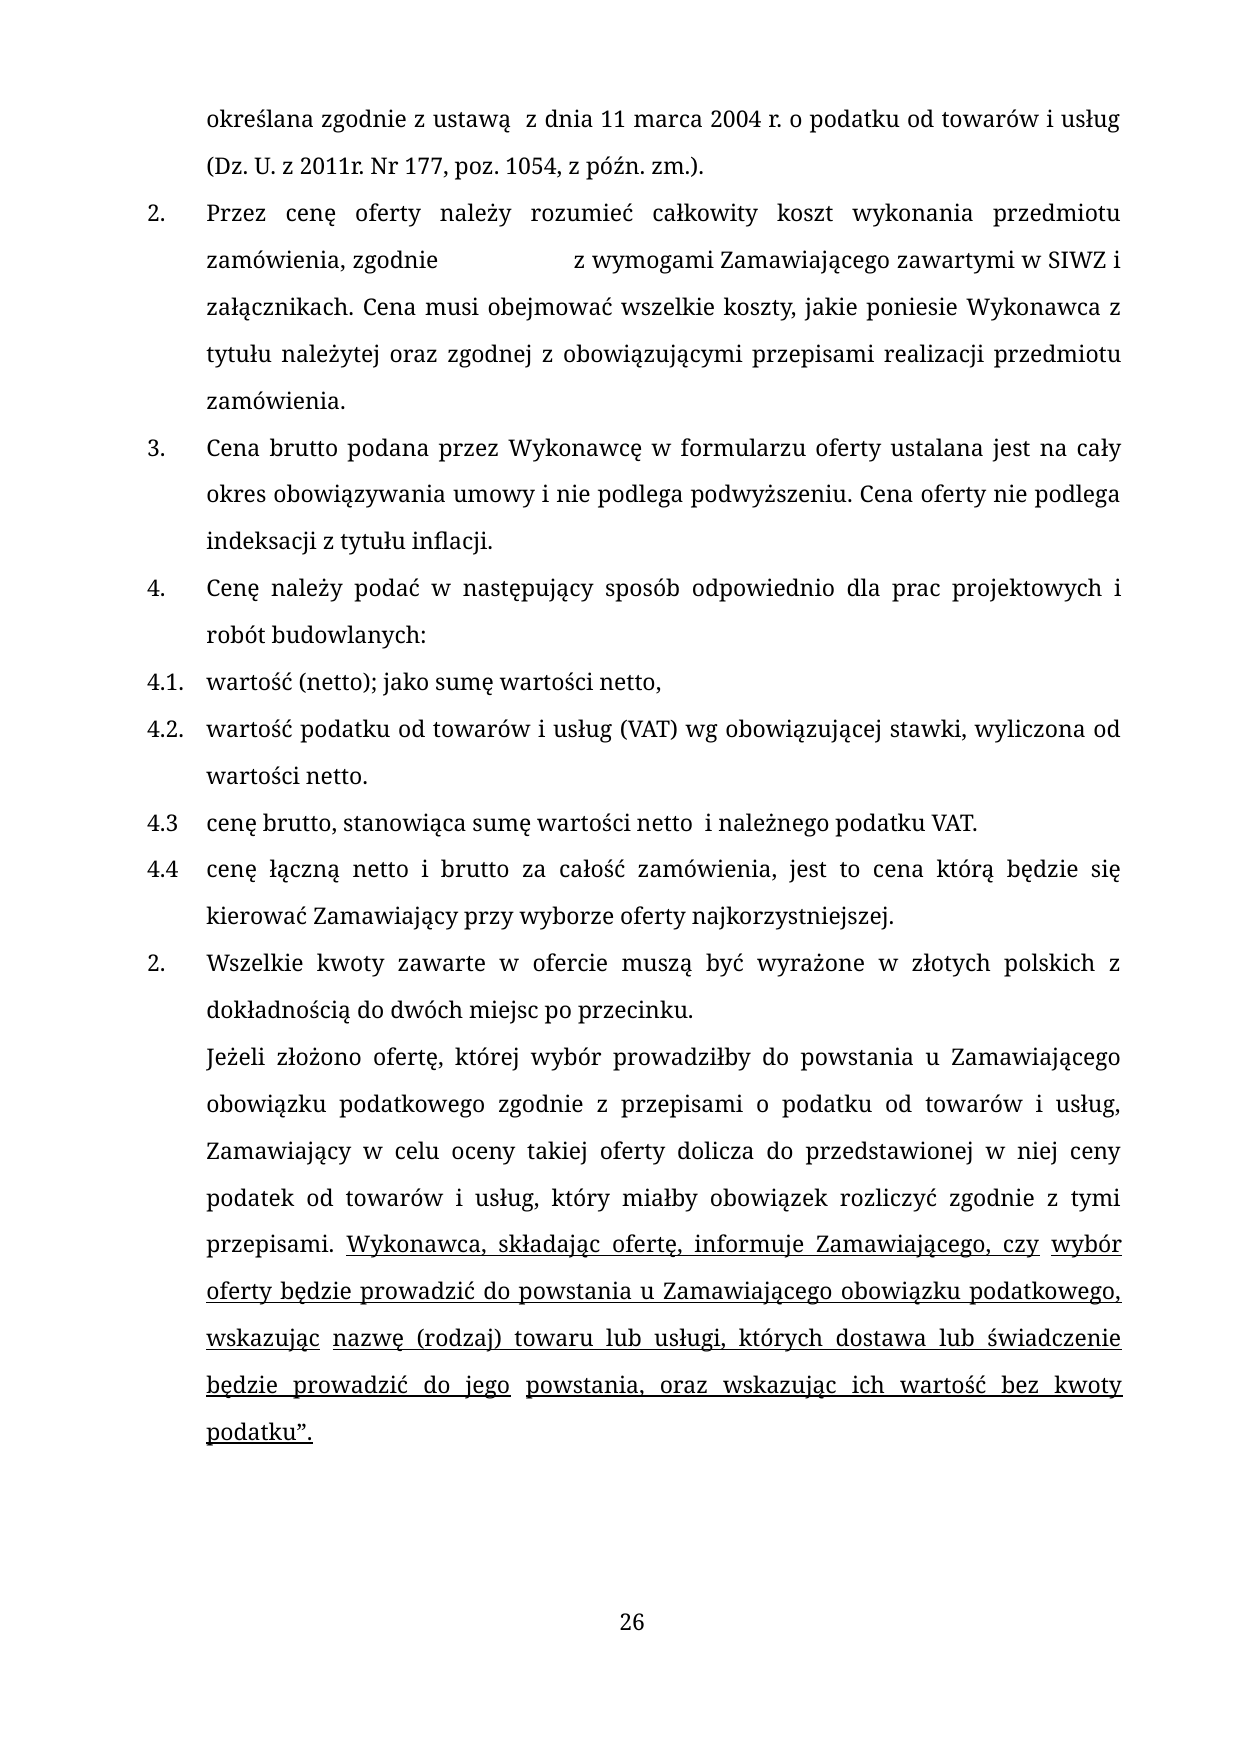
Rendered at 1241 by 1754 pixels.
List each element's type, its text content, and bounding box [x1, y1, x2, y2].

text 4.4 cenę łączną netto i brutto za całość zamówienia, jest to cena którą będzie się kierować Zamawiający przy wyborze oferty najkorzystniejszej. [147, 853, 1122, 932]
text 4.3 cenę brutto, stanowiąca sumę wartości netto i należnego podatku VAT. [147, 807, 1122, 838]
text 3. Cena brutto podana przez Wykonawcę w formularzu oferty ustalana jest na cały okres obowiązywania umowy i nie podlega podwyższeniu. Cena oferty nie podlega indeksacji z tytułu inflacji. [147, 432, 1122, 557]
text 4.1. wartość (netto); jako sumę wartości netto, [147, 666, 1122, 697]
text 2. Przez cenę oferty należy rozumieć całkowity koszt wykonania przedmiotu zamówienia, zgodnie z wymogami Zamawiającego zawartymi w SIWZ i załącznikach. Cena musi obejmować wszelkie koszty, jakie poniesie Wykonawca z tytułu należytej oraz zgodnej z obowiązującymi przepisami realizacji przedmiotu zamówienia. [147, 197, 1122, 416]
text 4.2. wartość podatku od towarów i usług (VAT) wg obowiązującej stawki, wyliczona od wartości netto. [147, 713, 1122, 791]
text 4. Cenę należy podać w następujący sposób odpowiednio dla prac projektowych i robót budowlanych: [147, 572, 1122, 650]
text określana zgodnie z ustawą z dnia 11 marca 2004 r. o podatku od towarów i usług (Dz. U. z 2011r. Nr 177, poz. 1054, z późn. zm.). [147, 103, 1122, 182]
text Jeżeli złożono ofertę, której wybór prowadziłby do powstania u Zamawiającego obowiązku podatkowego zgodnie z przepisami o podatku od towarów i usług, Zamawiający w celu oceny takiej oferty dolicza do przedstawionej w niej ceny podatek od towarów i usług, który miałby obowiązek rozliczyć zgodnie z tymi przepisami. Wykonawca, składając ofertę, informuje Zamawiającego, czy wybór oferty będzie prowadzić do powstania u Zamawiającego obowiązku podatkowego, wskazując nazwę (rodzaj) towaru lub usługi, których dostawa lub świadczenie będzie prowadzić do jego powstania, oraz wskazując ich wartość bez kwoty podatku”. [147, 1041, 1122, 1447]
list Wszelkie kwoty zawarte w ofercie muszą być wyrażone w złotych polskich z dokładnością do dwóch miejsc po przecinku. [147, 947, 1122, 1025]
